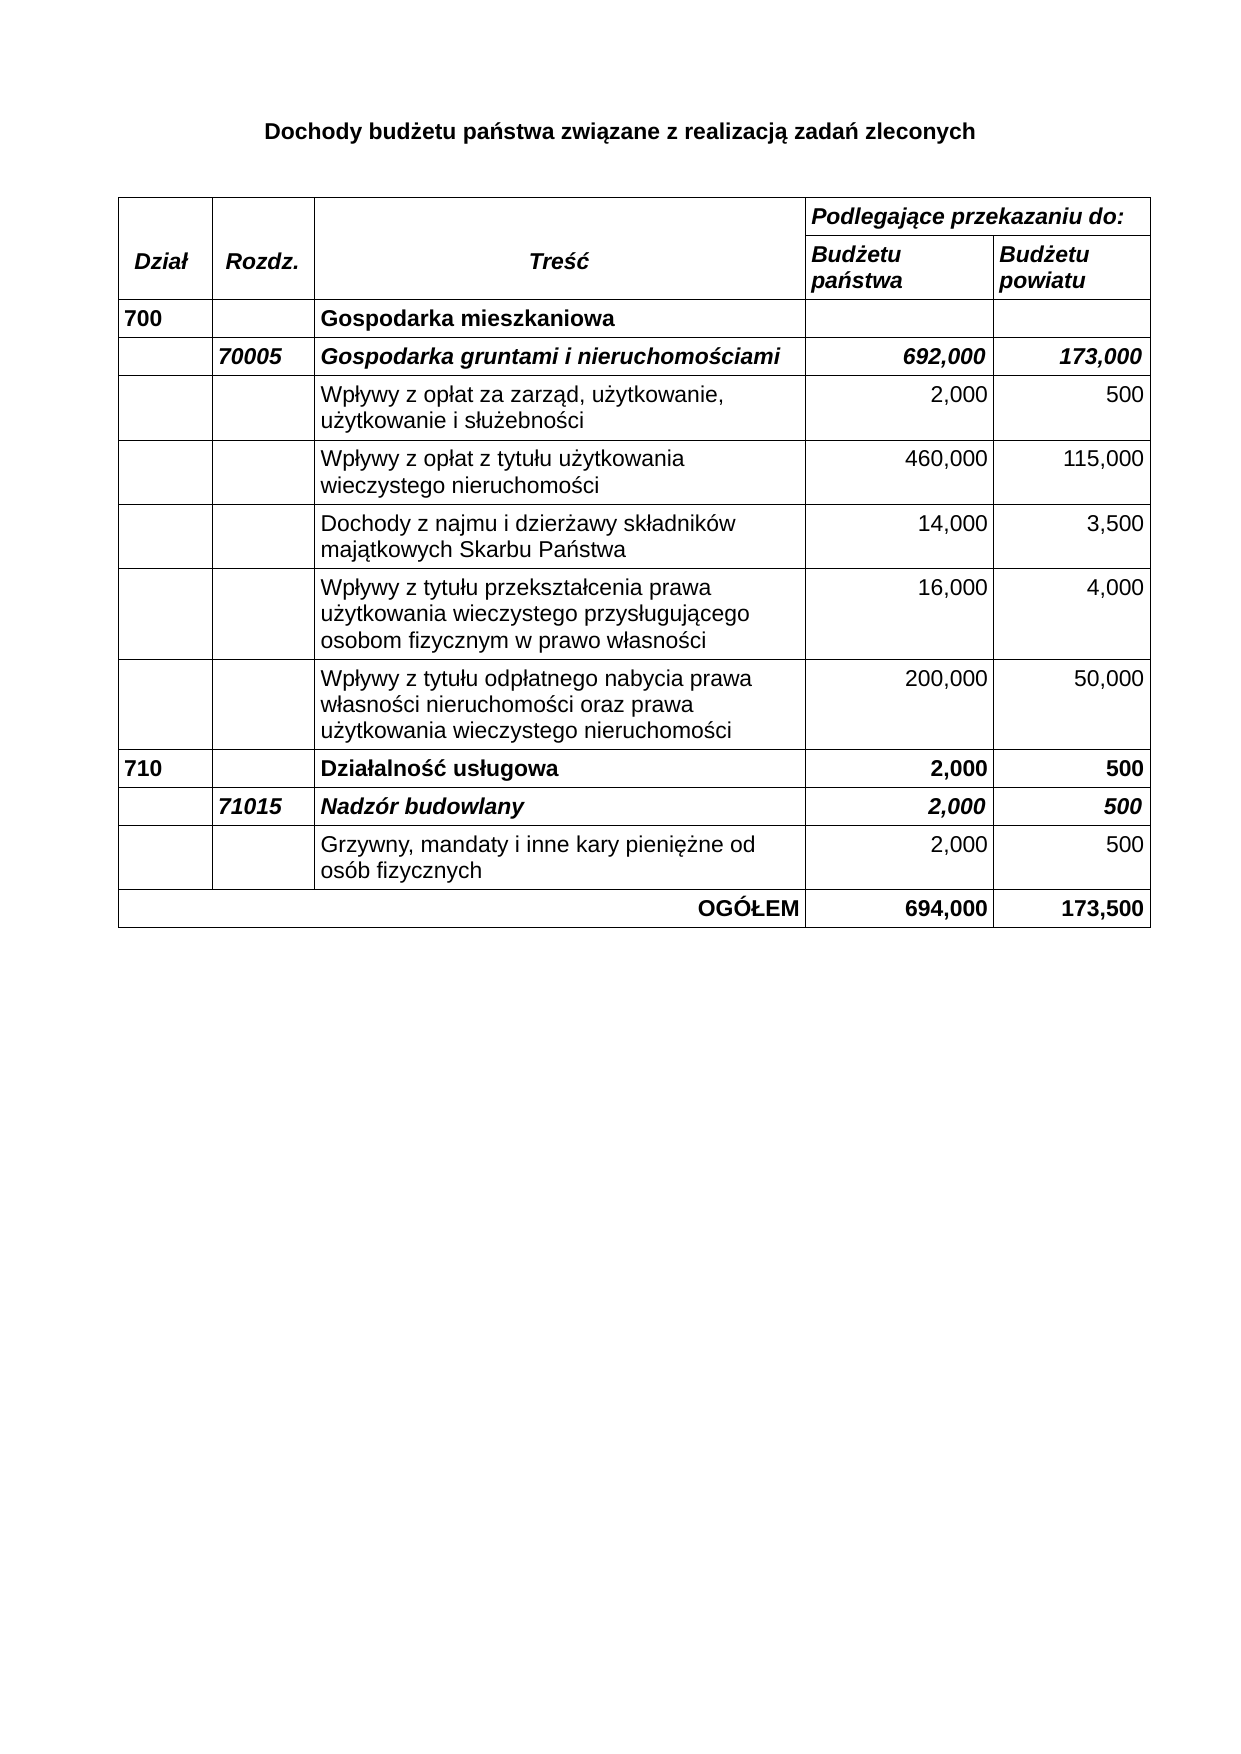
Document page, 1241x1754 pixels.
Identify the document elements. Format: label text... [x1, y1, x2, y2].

text Dochody budżetu państwa związane z realizacją zadań zleconych [118, 118, 1122, 144]
table_cell 70005 [213, 338, 314, 375]
table_cell Wpływy z tytułu odpłatnego nabycia prawa własności nieruchomości oraz prawa użytkowania wieczystego nieruchomości [315, 660, 805, 749]
table_cell 4 000 [994, 569, 1150, 659]
table_cell [119, 376, 212, 439]
table_cell [213, 376, 314, 439]
table_cell Grzywny, mandaty i inne kary pieniężne od osób fizycznych [315, 826, 805, 889]
table_header Treść [315, 198, 805, 299]
table_header Dział [119, 198, 212, 299]
table_cell Wpływy z opłat za zarząd, użytkowanie, użytkowanie i służebności [315, 376, 805, 439]
table_cell 115 000 [994, 441, 1150, 504]
table_cell 500 [994, 826, 1150, 889]
table_cell 3 500 [994, 505, 1150, 568]
table_cell Działalność usługowa [315, 750, 805, 787]
table_cell [994, 300, 1150, 337]
table_cell 692 000 [806, 338, 993, 375]
table_cell OGÓŁEM [119, 890, 805, 927]
table_cell [213, 826, 314, 889]
table_cell 500 [994, 376, 1150, 439]
table_cell 173 500 [994, 890, 1150, 927]
table_cell Wpływy z tytułu przekształcenia prawa użytkowania wieczystego przysługującego osobom fizycznym w prawo własności [315, 569, 805, 659]
table_cell [213, 505, 314, 568]
table_cell [119, 788, 212, 825]
table_cell Budżetu państwa [806, 236, 993, 299]
table_cell Wpływy z opłat z tytułu użytkowania wieczystego nieruchomości [315, 441, 805, 504]
table_cell [119, 338, 212, 375]
table_cell 16 000 [806, 569, 993, 659]
table_cell [213, 750, 314, 787]
table_cell Dochody z najmu i dzierżawy składników majątkowych Skarbu Państwa [315, 505, 805, 568]
table_cell 14 000 [806, 505, 993, 568]
table_cell Gospodarka mieszkaniowa [315, 300, 805, 337]
table_cell [119, 660, 212, 749]
table_cell [213, 660, 314, 749]
table_cell 2 000 [806, 826, 993, 889]
table_cell 200 000 [806, 660, 993, 749]
table_cell 700 [119, 300, 212, 337]
table_cell 2 000 [806, 750, 993, 787]
table_cell 500 [994, 750, 1150, 787]
table_cell 50 000 [994, 660, 1150, 749]
table_header Rozdz. [213, 198, 314, 299]
table_cell Budżetu powiatu [994, 236, 1150, 299]
table_cell [806, 300, 993, 337]
table_cell 500 [994, 788, 1150, 825]
table_cell 710 [119, 750, 212, 787]
table_cell [119, 569, 212, 659]
table_cell 2 000 [806, 376, 993, 439]
table_cell [119, 826, 212, 889]
table_cell [119, 441, 212, 504]
table_cell Nadzór budowlany [315, 788, 805, 825]
table_cell 2 000 [806, 788, 993, 825]
table_cell [119, 505, 212, 568]
table_cell Gospodarka gruntami i nieruchomościami [315, 338, 805, 375]
table_cell [213, 569, 314, 659]
table_header Podlegające przekazaniu do: [806, 198, 1150, 235]
table_cell 173 000 [994, 338, 1150, 375]
table_cell [213, 300, 314, 337]
table_cell 71015 [213, 788, 314, 825]
table_cell 460 000 [806, 441, 993, 504]
table_cell [213, 441, 314, 504]
table_cell 694 000 [806, 890, 993, 927]
